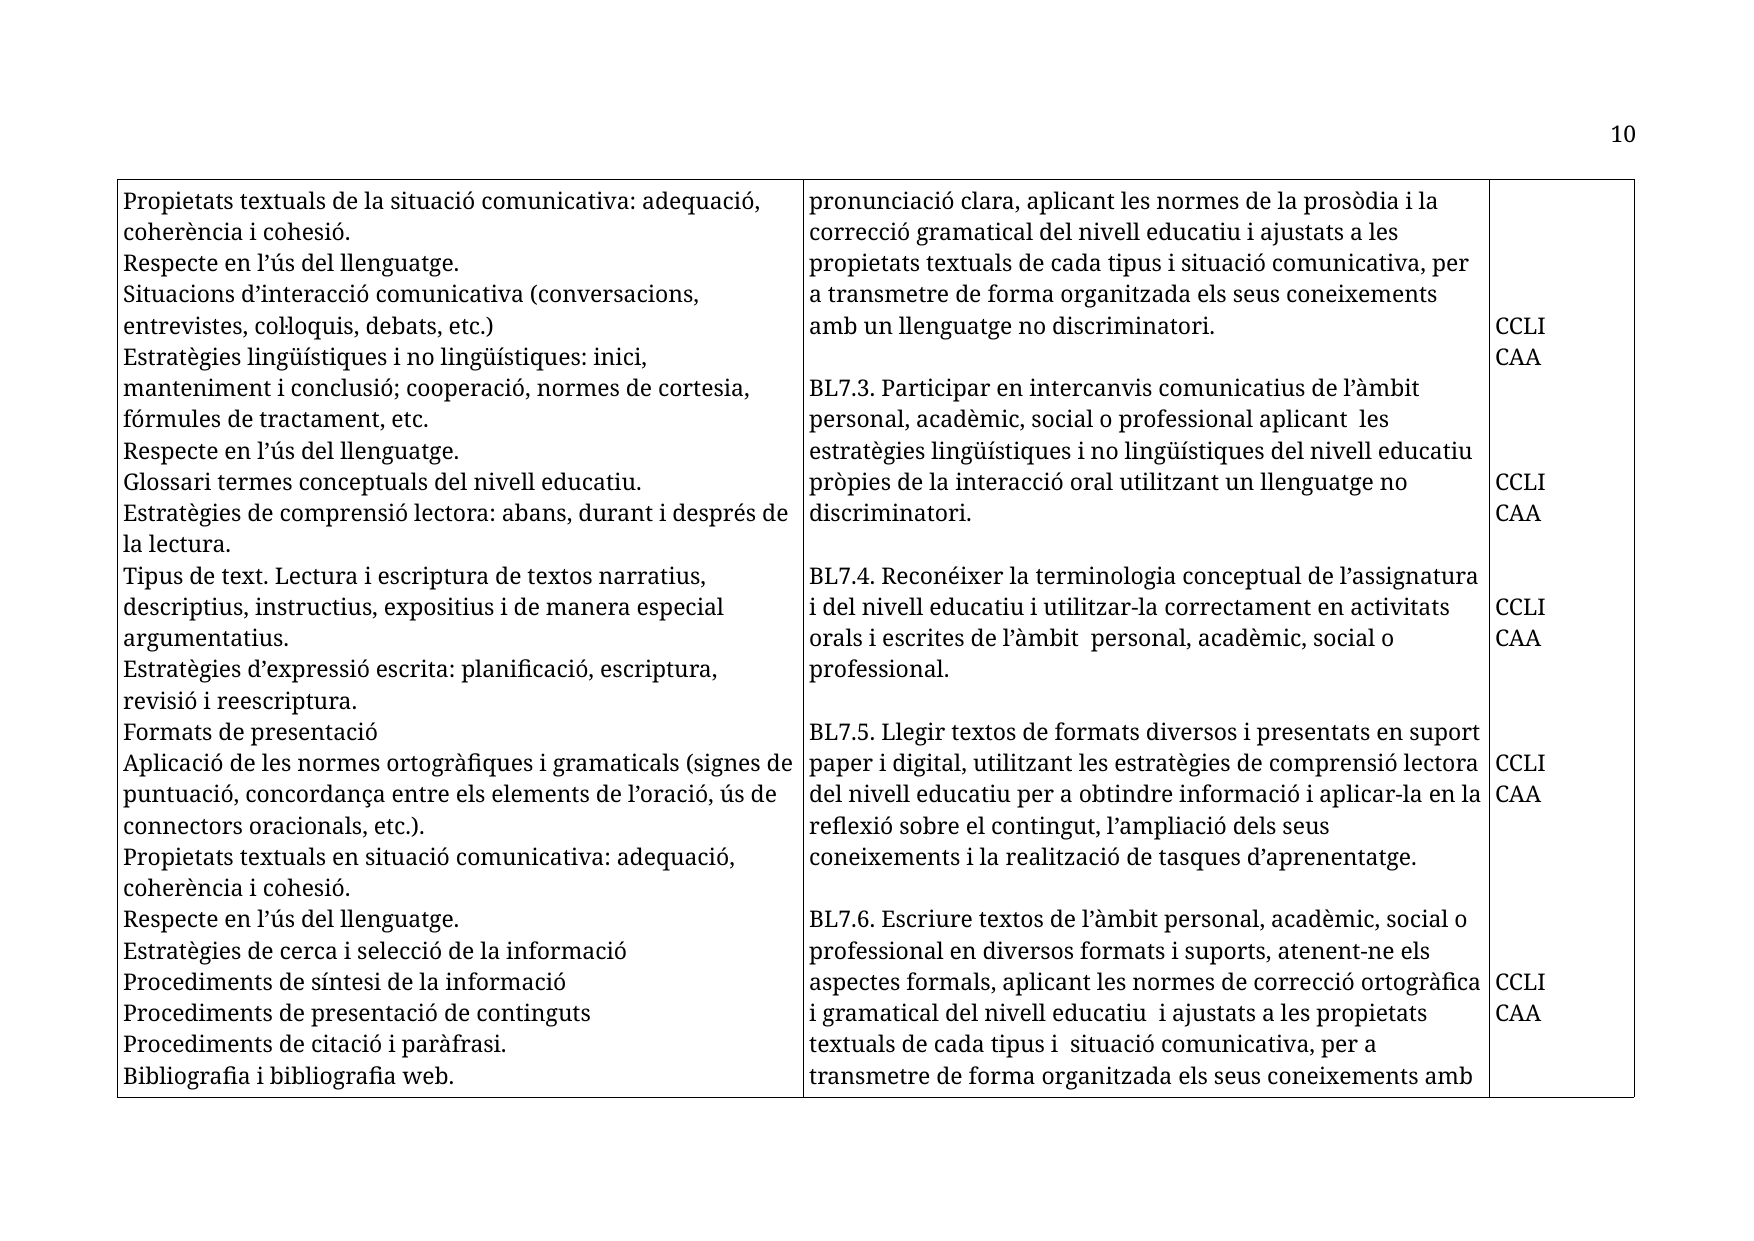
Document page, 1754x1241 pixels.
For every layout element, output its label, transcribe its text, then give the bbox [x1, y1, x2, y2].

table_cell Propietats textuals de la situació comunicativa: adequació, coherència i cohesió. Respecte en l’ús del llenguatge. Situacions d’interacció comunicativa (conversacions, entrevistes, col·loquis, debats, etc.) Estratègies lingüístiques i no lingüístiques: inici, manteniment i conclusió; cooperació, normes de cortesia, fórmules de tractament, etc. Respecte en l’ús del llenguatge. Glossari termes conceptuals del nivell educatiu. Estratègies de comprensió lectora: abans, durant i després de la lectura. Tipus de text. Lectura i escriptura de textos narratius, descriptius, instructius, expositius i de manera especial argumentatius. Estratègies d’expressió escrita: planificació, escriptura, revisió i reescriptura. Formats de presentació Aplicació de les normes ortogràfiques i gramaticals (signes de puntuació, concordança entre els elements de l’oració, ús de connectors oracionals, etc.). Propietats textuals en situació comunicativa: adequació, coherència i cohesió. Respecte en l’ús del llenguatge. Estratègies de cerca i selecció de la informació Procediments de síntesi de la informació Procediments de presentació de continguts Procediments de citació i paràfrasi. Bibliografia i bibliografia web. [118, 180, 803, 1097]
table_cell pronunciació clara, aplicant les normes de la prosòdia i la correcció gramatical del nivell educatiu i ajustats a les propietats textuals de cada tipus i situació comunicativa, per a transmetre de forma organitzada els seus coneixements amb un llenguatge no discriminatori. BL7.3. Participar en intercanvis comunicatius de l’àmbit personal, acadèmic, social o professional aplicant les estratègies lingüístiques i no lingüístiques del nivell educatiu pròpies de la interacció oral utilitzant un llenguatge no discriminatori. BL7.4. Reconéixer la terminologia conceptual de l’assignatura i del nivell educatiu i utilitzar-la correctament en activitats orals i escrites de l’àmbit personal, acadèmic, social o professional. BL7.5. Llegir textos de formats diversos i presentats en suport paper i digital, utilitzant les estratègies de comprensió lectora del nivell educatiu per a obtindre informació i aplicar-la en la reflexió sobre el contingut, l’ampliació dels seus coneixements i la realització de tasques d’aprenentatge. BL7.6. Escriure textos de l’àmbit personal, acadèmic, social o professional en diversos formats i suports, atenent-ne els aspectes formals, aplicant les normes de correcció ortogràfica i gramatical del nivell educatiu i ajustats a les propietats textuals de cada tipus i situació comunicativa, per a transmetre de forma organitzada els seus coneixements amb [804, 180, 1489, 1097]
table_cell CCLI CAA CCLI CAA CCLI CAA CCLI CAA CCLI CAA [1490, 180, 1634, 1097]
